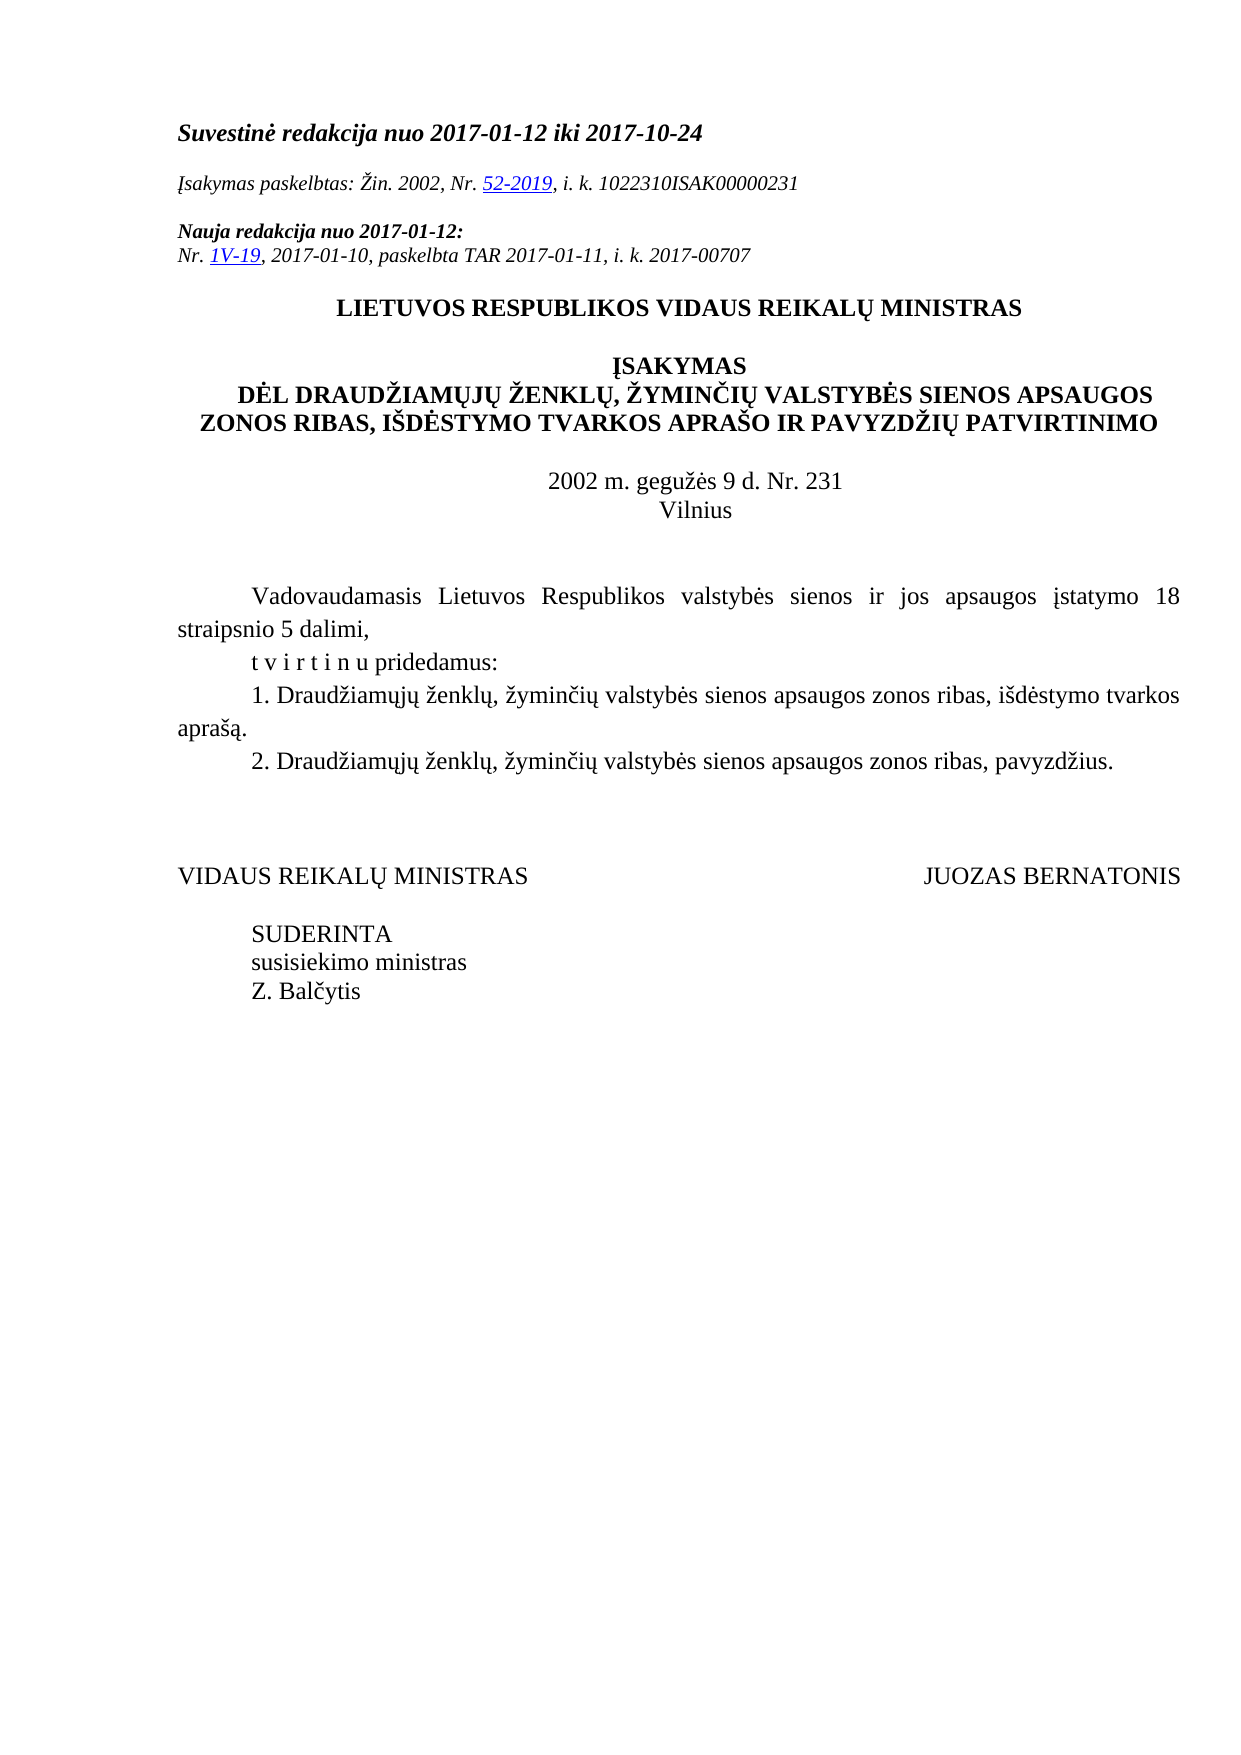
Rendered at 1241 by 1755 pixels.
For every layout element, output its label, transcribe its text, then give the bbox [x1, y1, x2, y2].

text 2002 m. gegužės 9 d. Nr. 231 [177, 466, 1181, 495]
text DĖL DRAUDŽIAMŲJŲ ŽENKLŲ, ŽYMINČIŲ VALSTYBĖS SIENOS APSAUGOS ZONOS RIBAS, IŠDĖSTYMO TVARKOS APRAŠO IR PAVYZDŽIŲ PATVIRTINIMO [177, 380, 1181, 437]
text Vilnius [177, 495, 1181, 523]
text susisiekimo ministras [177, 947, 1181, 976]
text SUDERINTA [177, 919, 1181, 947]
text Nr. 1V-19, 2017-01-10, paskelbta TAR 2017-01-11, i. k. 2017-00707 [177, 243, 1181, 267]
text 1. Draudžiamųjų ženklų, žyminčių valstybės sienos apsaugos zonos ribas, išdėstymo tvarkos aprašą. [177, 680, 1181, 742]
text LIETUVOS RESPUBLIKOS VIDAUS REIKALŲ MINISTRAS [177, 293, 1181, 322]
text Nauja redakcija nuo 2017-01-12: [177, 219, 1181, 243]
text Vadovaudamasis Lietuvos Respublikos valstybės sienos ir jos apsaugos įstatymo 18 straipsnio 5 dalimi, [177, 581, 1181, 643]
text ĮSAKYMAS [177, 351, 1181, 380]
text Z. Balčytis [177, 976, 1181, 1005]
text Įsakymas paskelbtas: Žin. 2002, Nr. 52-2019, i. k. 1022310ISAK00000231 [177, 171, 1181, 195]
text VIDAUS REIKALŲ MINISTRAS JUOZAS BERNATONIS [177, 861, 1181, 890]
text t v i r t i n u pridedamus: [177, 647, 1181, 676]
text 2. Draudžiamųjų ženklų, žyminčių valstybės sienos apsaugos zonos ribas, pavyzdžius. [177, 746, 1181, 775]
text Suvestinė redakcija nuo 2017-01-12 iki 2017-10-24 [177, 118, 1181, 147]
